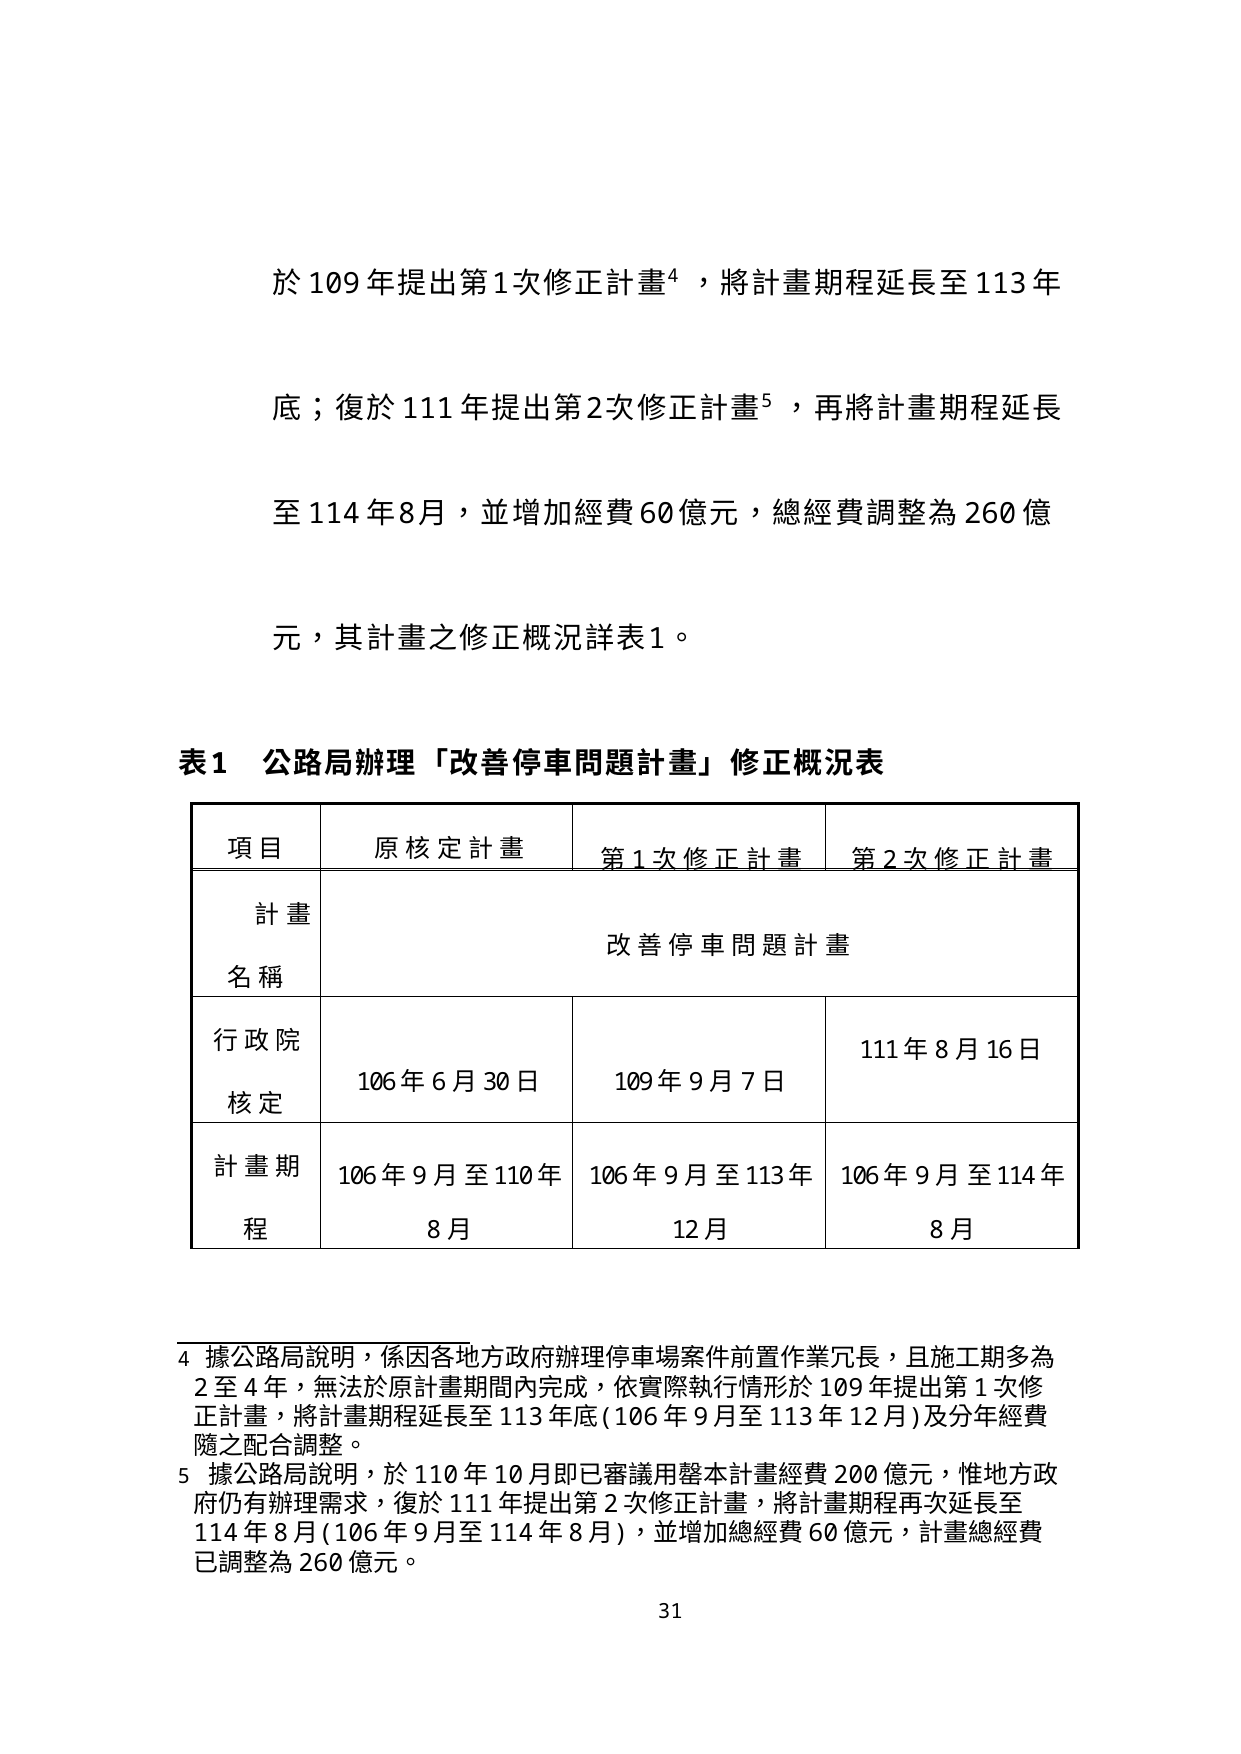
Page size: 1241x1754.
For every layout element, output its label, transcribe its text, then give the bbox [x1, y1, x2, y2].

table_header 第1次修正計畫 [573, 805, 825, 868]
table_cell 109年9月7日 [573, 997, 825, 1122]
table_cell 106年9月至113年12月 [573, 1123, 825, 1248]
table_cell 計畫期程 [193, 1123, 320, 1248]
table_header 項目 [193, 805, 320, 868]
text 表1 公路局辦理「改善停車問題計畫」修正概況表 [177, 677, 1063, 802]
table_cell 106年6月30日 [321, 997, 572, 1122]
table_header 原核定計畫 [321, 805, 572, 868]
table_cell 106年9月至114年8月 [826, 1123, 1077, 1248]
table_cell 計畫名稱 [193, 871, 320, 996]
text 本計畫原於106年6月30日經行政院核定，總經費200億元，計畫期程106年9月至110年8月止，係辦理補助地方政府之停車場整體規劃、可行性評估及工程建設等；於109年提出第1次修正計畫，將計畫期程延長至113年底；復於111年提出第2次修正計畫，再將計畫期程延長至114年8月，並增加經費60億元，總經費調整為260億元，其計畫之修正概況詳表1。 [266, 177, 1063, 677]
table_header 第2次修正計畫 [826, 805, 1077, 868]
table_cell 111年8月16日 [826, 997, 1077, 1122]
text 據公路局說明，於110年10月即已審議用罄本計畫經費200億元，惟地方政府仍有辦理需求，復於111年提出第2次修正計畫，將計畫期程再次延長至114年8月(106年9月至114年8月)，並增加總經費60億元，計畫總經費已調整為260億元。 [177, 1460, 1063, 1577]
table_cell 改善停車問題計畫 [321, 871, 1077, 996]
table_cell 106年9月至110年8月 [321, 1123, 572, 1248]
table_cell 行政院核定 [193, 997, 320, 1122]
text 據公路局說明，係因各地方政府辦理停車場案件前置作業冗長，且施工期多為2至4年，無法於原計畫期間內完成，依實際執行情形於109年提出第1次修正計畫，將計畫期程延長至113年底(106年9月至113年12月)及分年經費隨之配合調整。 [177, 1343, 1063, 1460]
